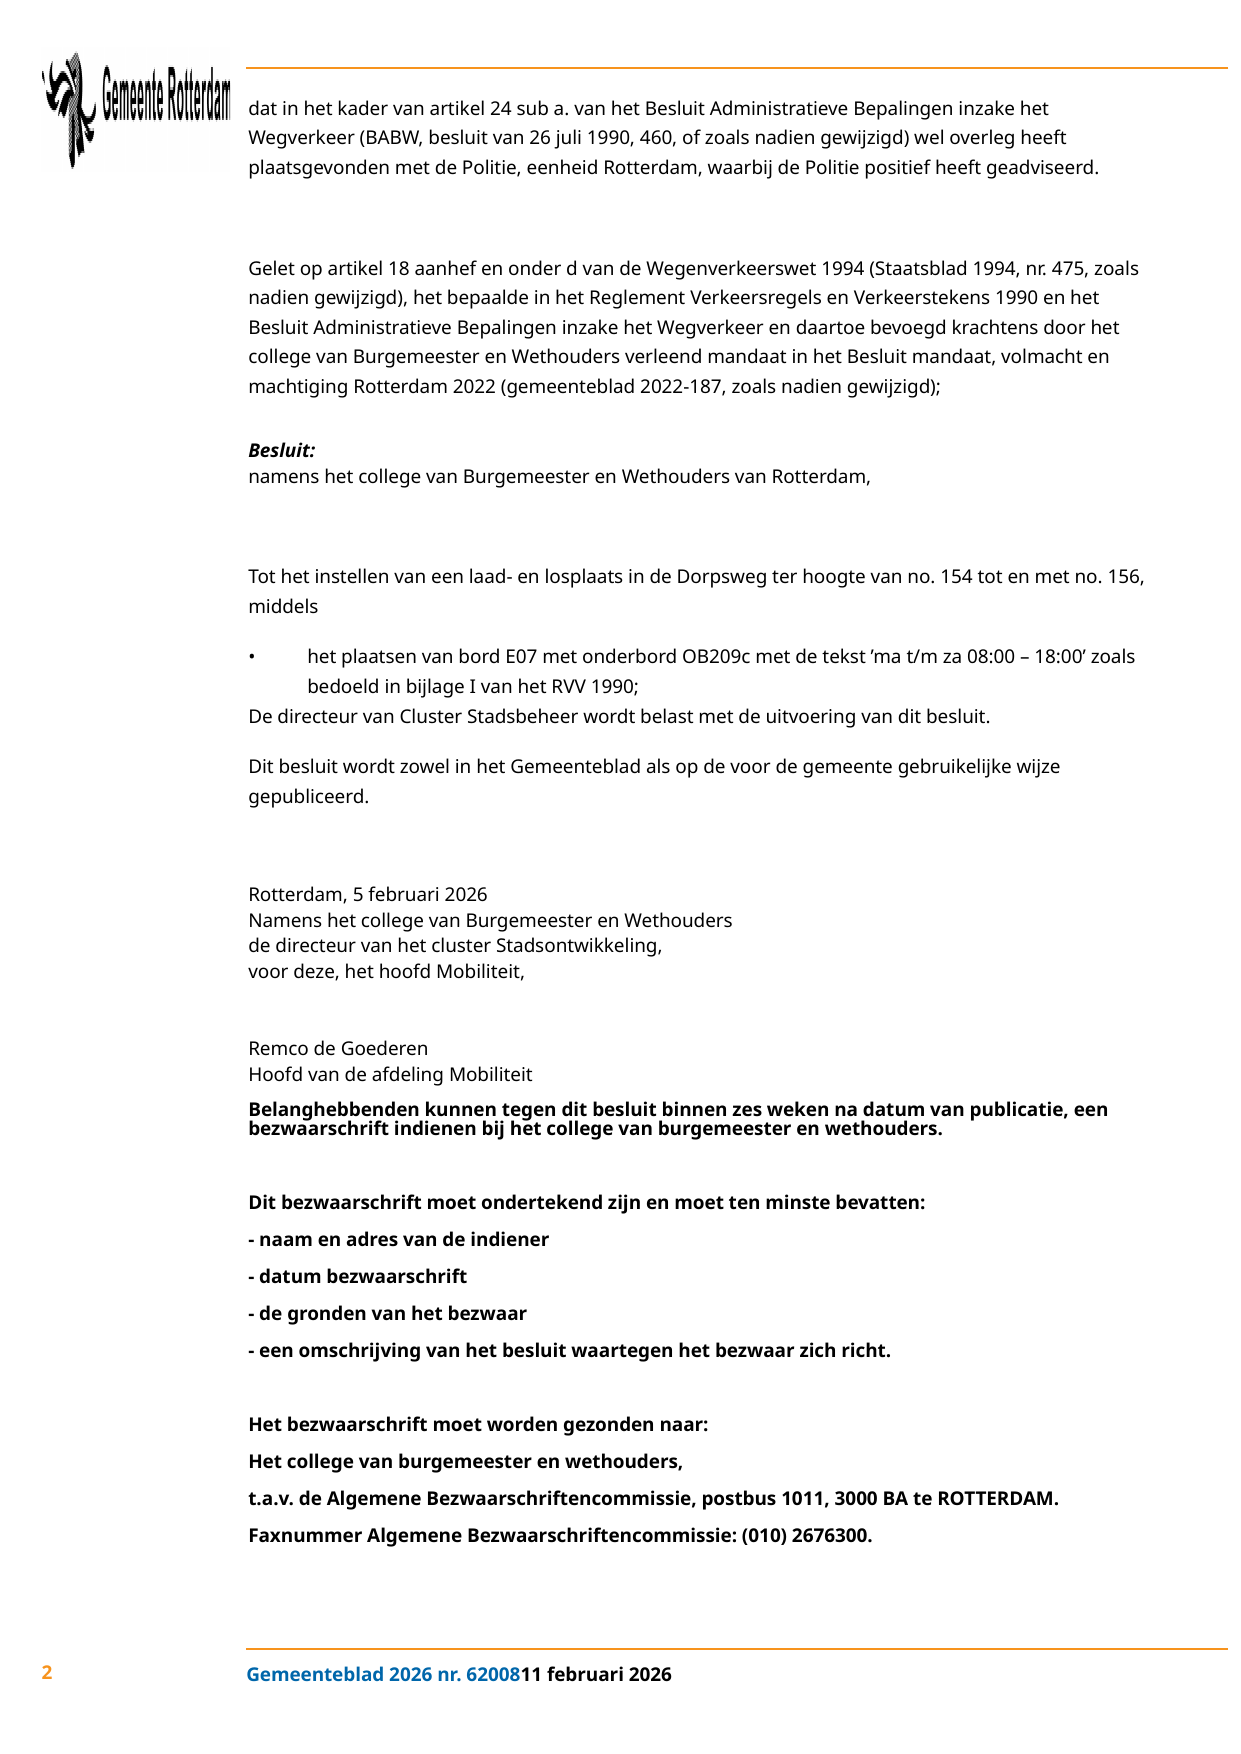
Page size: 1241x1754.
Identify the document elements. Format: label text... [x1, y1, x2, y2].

text - de gronden van het bezwaar [248, 1305, 1152, 1324]
text Faxnummer Algemene Bezwaarschriftencommissie: (010) 2676300. [248, 1527, 1152, 1546]
list het plaatsen van bord E07 met onderbord OB209c met de tekst ’ma t/m za 08:00 – 18:00’ zoals bedoeld in bijlage I van het RVV 1990; [248, 644, 1152, 699]
text Besluit: [248, 437, 1152, 463]
text Belanghebbenden kunnen tegen dit besluit binnen zes weken na datum van publicatie, een bezwaarschrift indienen bij het college van burgemeester en wethouders. [248, 1101, 1152, 1139]
picture [41, 47, 231, 172]
text Tot het instellen van een laad- en losplaats in de Dorpsweg ter hoogte van no. 154 tot en met no. 156, middels [248, 564, 1152, 619]
text Het college van burgemeester en wethouders, [248, 1453, 1152, 1472]
text de directeur van het cluster Stadsontwikkeling, [248, 932, 1152, 958]
text - een omschrijving van het besluit waartegen het bezwaar zich richt. [248, 1342, 1152, 1361]
text Rotterdam, 5 februari 2026 [248, 881, 1152, 907]
text Remco de Goederen [248, 1035, 1152, 1061]
text voor deze, het hoofd Mobiliteit, [248, 958, 1152, 984]
text De directeur van Cluster Stadsbeheer wordt belast met de uitvoering van dit besluit. [248, 703, 1152, 728]
text Gelet op artikel 18 aanhef en onder d van de Wegenverkeerswet 1994 (Staatsblad 1994, nr. 475, zoals nadien gewijzigd), het bepaalde in het Reglement Verkeersregels en Verkeerstekens 1990 en het Besluit Administratieve Bepalingen inzake het Wegverkeer en daartoe bevoegd krachtens door het college van Burgemeester en Wethouders verleend mandaat in het Besluit mandaat, volmacht en machtiging Rotterdam 2022 (gemeenteblad 2022-187, zoals nadien gewijzigd); [248, 255, 1152, 399]
text namens het college van Burgemeester en Wethouders van Rotterdam, [248, 463, 1152, 488]
text Dit bezwaarschrift moet ondertekend zijn en moet ten minste bevatten: [248, 1194, 1152, 1213]
text dat in het kader van artikel 24 sub a. van het Besluit Administratieve Bepalingen inzake het Wegverkeer (BABW, besluit van 26 juli 1990, 460, of zoals nadien gewijzigd) wel overleg heeft plaatsgevonden met de Politie, eenheid Rotterdam, waarbij de Politie positief heeft geadviseerd. [248, 95, 1152, 180]
text t.a.v. de Algemene Bezwaarschriftencommissie, postbus 1011, 3000 BA te ROTTERDAM. [248, 1489, 1152, 1509]
text Namens het college van Burgemeester en Wethouders [248, 907, 1152, 932]
text Het bezwaarschrift moet worden gezonden naar: [248, 1416, 1152, 1435]
text - naam en adres van de indiener [248, 1231, 1152, 1250]
text Dit besluit wordt zowel in het Gemeenteblad als op de voor de gemeente gebruikelijke wijze gepubliceerd. [248, 753, 1152, 808]
text - datum bezwaarschrift [248, 1268, 1152, 1287]
text Hoofd van de afdeling Mobiliteit [248, 1061, 1152, 1087]
